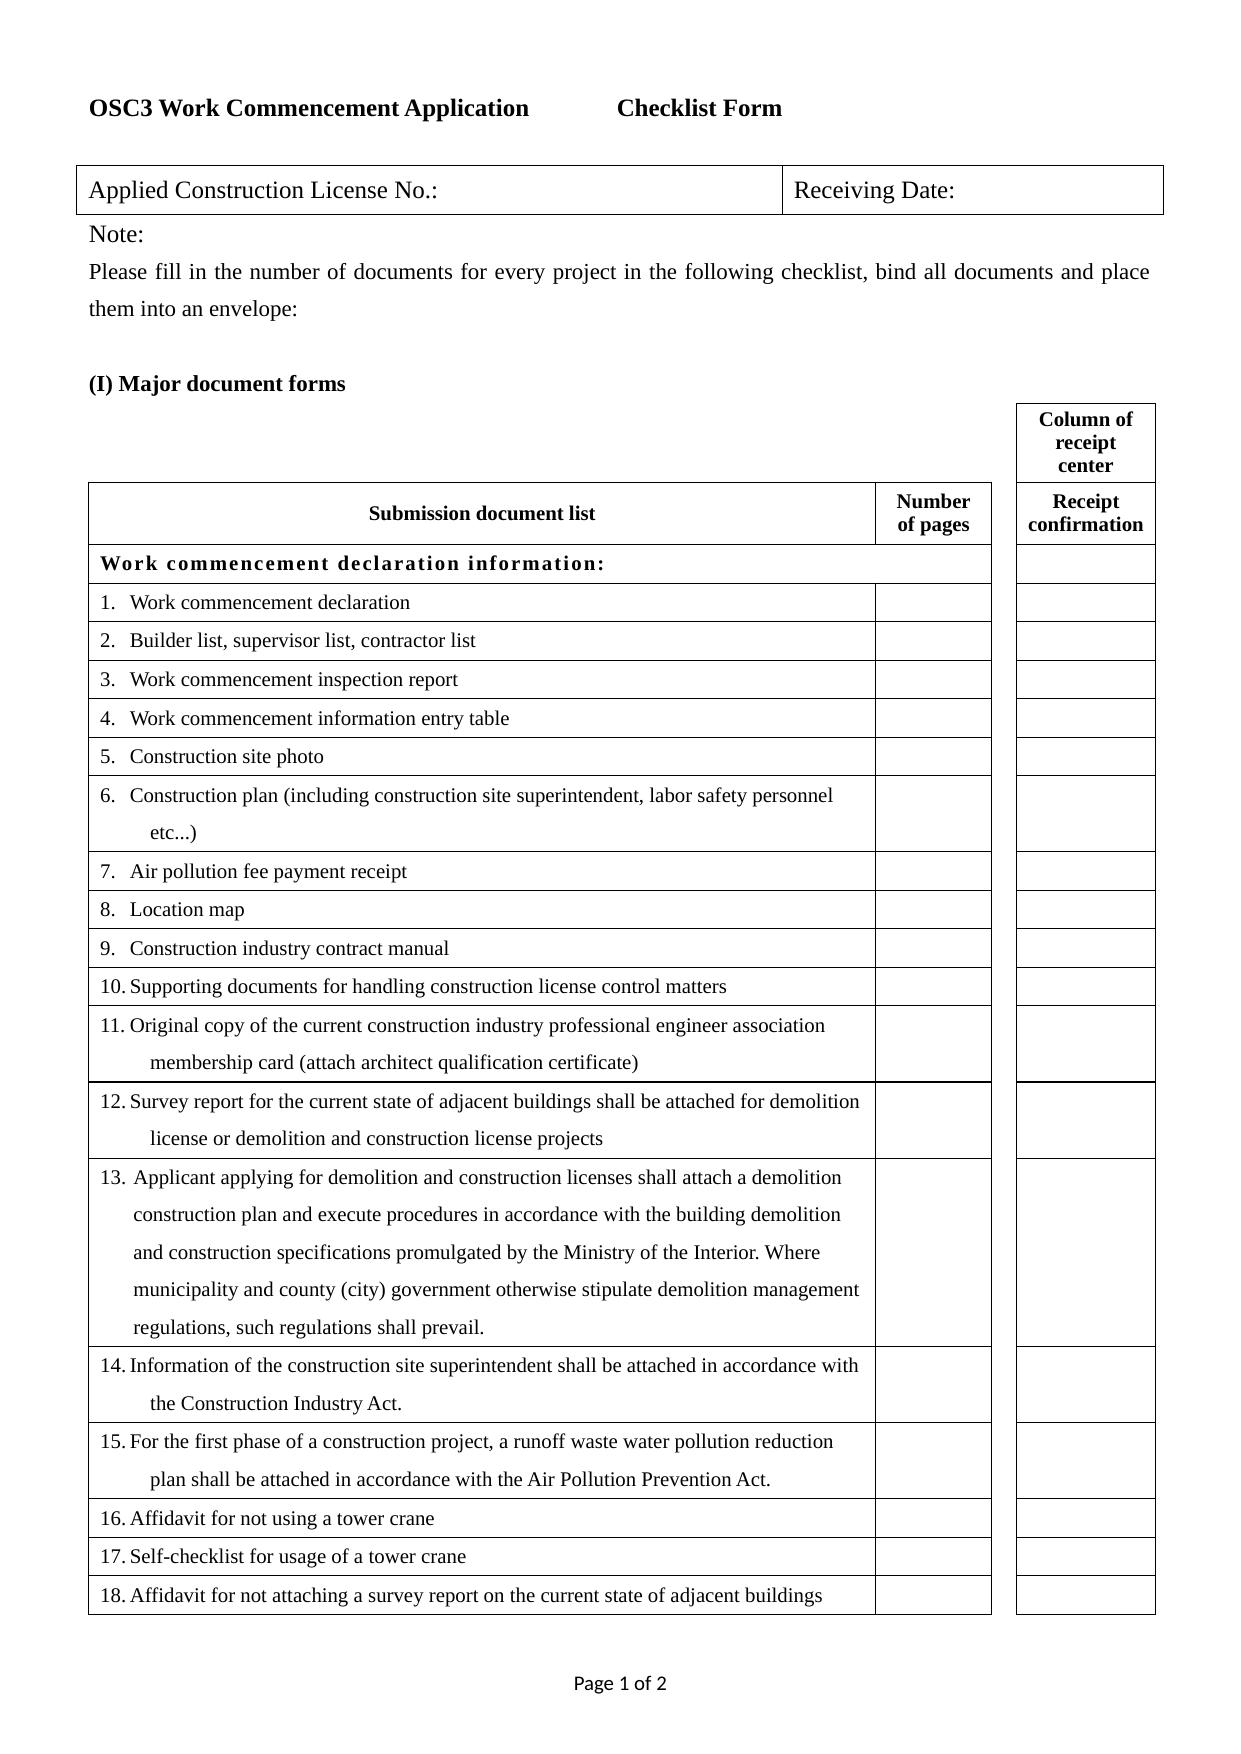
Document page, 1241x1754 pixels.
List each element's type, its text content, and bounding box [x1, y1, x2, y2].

text (I) Major document forms [89, 365, 1152, 403]
table_cell [1017, 776, 1155, 851]
table_cell Builder list, supervisor list, contractor list [89, 622, 875, 659]
table_cell [992, 1158, 1016, 1346]
table_cell Air pollution fee payment receipt [89, 852, 875, 890]
text OSC3 Work Commencement Application Checklist Form [89, 89, 1152, 127]
table_cell [876, 891, 991, 928]
table_cell [992, 737, 1016, 775]
table_cell [992, 482, 1016, 544]
table_header Column of receipt center [1017, 404, 1155, 482]
table_cell [876, 1347, 991, 1422]
table_cell [992, 1005, 1016, 1081]
table_cell [992, 621, 1016, 659]
table_cell For the first phase of a construction project, a runoff waste water pollution reduction plan shall be attached in accordance with the Air Pollution Prevention Act. [89, 1423, 875, 1498]
table_cell [1017, 929, 1155, 967]
table_cell [876, 1499, 991, 1537]
table_cell [876, 1006, 991, 1081]
table_cell Original copy of the current construction industry professional engineer association membership card (attach architect qualification certificate) [89, 1006, 875, 1081]
table_cell [1017, 738, 1155, 775]
table_cell [1017, 891, 1155, 928]
table_cell [1017, 699, 1155, 737]
table_cell Work commencement declaration information: [89, 545, 991, 582]
table_cell [992, 1498, 1016, 1537]
table_cell Affidavit for not attaching a survey report on the current state of adjacent buildings [89, 1576, 875, 1614]
table_cell Location map [89, 891, 875, 928]
table_cell [1017, 1499, 1155, 1537]
table_cell [1017, 1576, 1155, 1614]
table_cell [1017, 1159, 1155, 1346]
table_cell [876, 661, 991, 698]
table_cell [1017, 852, 1155, 890]
table_cell Construction plan (including construction site superintendent, labor safety personnel etc...) [89, 776, 875, 851]
table_cell [992, 1346, 1016, 1422]
table_cell [992, 1081, 1016, 1157]
table_cell Survey report for the current state of adjacent buildings shall be attached for demolition license or demolition and construction license projects [89, 1083, 875, 1157]
table_cell [876, 622, 991, 659]
table_cell [876, 852, 991, 890]
table_cell [876, 1423, 991, 1498]
table_cell [876, 1159, 991, 1346]
table_cell [876, 1083, 991, 1157]
table_cell [992, 660, 1016, 698]
table_cell Submission document list [89, 483, 875, 544]
table_cell [1017, 584, 1155, 621]
table_cell Work commencement inspection report [89, 661, 875, 698]
table_cell [992, 851, 1016, 890]
table_cell [992, 928, 1016, 967]
table_cell [876, 968, 991, 1005]
table_cell [1017, 1347, 1155, 1422]
table_cell [992, 775, 1016, 851]
table_cell Work commencement declaration [89, 584, 875, 621]
table_cell [876, 699, 991, 737]
table_cell Applicant applying for demolition and construction licenses shall attach a demolition construction plan and execute procedures in accordance with the building demolition and construction specifications promulgated by the Ministry of the Interior. Where municipality and county (city) government otherwise stipulate demolition management regulations, such regulations shall prevail. [89, 1159, 875, 1346]
table_cell [992, 1537, 1016, 1575]
text Note: [89, 215, 1152, 253]
table_cell [1017, 1006, 1155, 1081]
table_header Receiving Date: [783, 166, 1163, 214]
table_cell [1017, 545, 1155, 582]
table_header Applied Construction License No.: [77, 166, 782, 214]
table_cell Receipt confirmation [1017, 483, 1155, 544]
table_cell Construction site photo [89, 738, 875, 775]
table_cell Supporting documents for handling construction license control matters [89, 968, 875, 1005]
table_cell [876, 1576, 991, 1614]
table_cell [1017, 622, 1155, 659]
table_cell [992, 890, 1016, 928]
table_cell [992, 583, 1016, 621]
table_cell [992, 967, 1016, 1005]
table_header [991, 403, 1016, 482]
table_cell [876, 738, 991, 775]
table_cell Number of pages [876, 483, 991, 544]
table_cell [992, 1575, 1016, 1614]
table_cell [1017, 1538, 1155, 1575]
table_cell Construction industry contract manual [89, 929, 875, 967]
table_cell [1017, 1083, 1155, 1157]
table_cell Affidavit for not using a tower crane [89, 1499, 875, 1537]
table_cell [876, 929, 991, 967]
text Please fill in the number of documents for every project in the following checklist, bind all documents and place them into an envelope: [89, 253, 1152, 328]
table_cell Self-checklist for usage of a tower crane [89, 1538, 875, 1575]
table_cell [992, 1422, 1016, 1498]
table_cell [1017, 661, 1155, 698]
table_cell [876, 584, 991, 621]
table_cell [992, 544, 1016, 582]
table_header [89, 403, 876, 482]
table_header [876, 403, 991, 482]
table_cell [992, 698, 1016, 737]
table_cell Work commencement information entry table [89, 699, 875, 737]
table_cell Information of the construction site superintendent shall be attached in accordance with the Construction Industry Act. [89, 1347, 875, 1422]
table_cell [876, 776, 991, 851]
table_cell [1017, 968, 1155, 1005]
table_cell [876, 1538, 991, 1575]
table_cell [1017, 1423, 1155, 1498]
